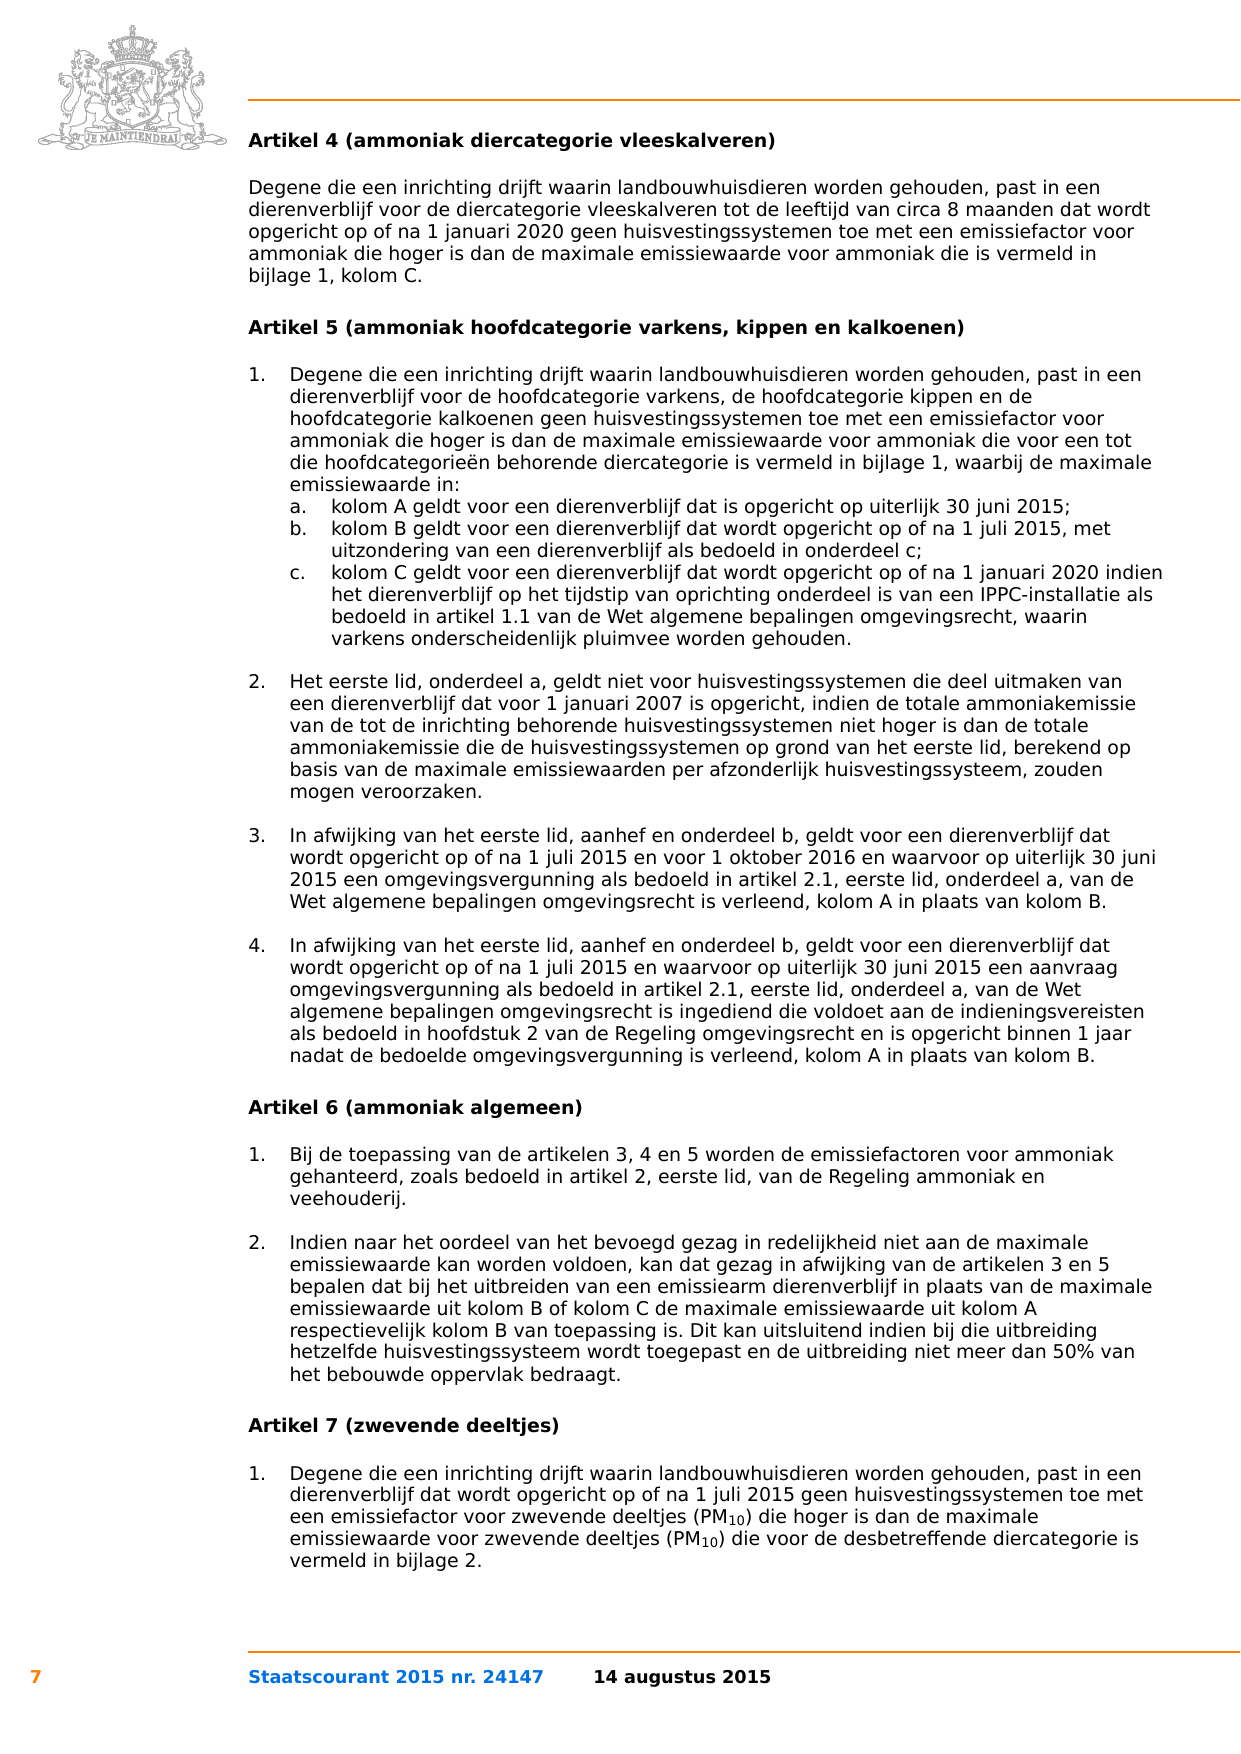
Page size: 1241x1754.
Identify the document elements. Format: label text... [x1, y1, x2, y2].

text c. kolom C geldt voor een dierenverblijf dat wordt opgericht op of na 1 januari 2020 indien het dierenverblijf op het tijdstip van oprichting onderdeel is van een IPPC-installatie als bedoeld in artikel 1.1 van de Wet algemene bepalingen omgevingsrecht, waarin varkens onderscheidenlijk pluimvee worden gehouden. [289, 562, 1163, 649]
subtitle Artikel 6 (ammoniak algemeen) [248, 1097, 1163, 1119]
subtitle Artikel 7 (zwevende deeltjes) [248, 1415, 1163, 1437]
subtitle Artikel 5 (ammoniak hoofdcategorie varkens, kippen en kalkoenen) [248, 317, 1163, 339]
picture [38, 25, 227, 150]
text 2. Indien naar het oordeel van het bevoegd gezag in redelijkheid niet aan de maximale emissiewaarde kan worden voldoen, kan dat gezag in afwijking van de artikelen 3 en 5 bepalen dat bij het uitbreiden van een emissiearm dierenverblijf in plaats van de maximale emissiewaarde uit kolom B of kolom C de maximale emissiewaarde uit kolom A respectievelijk kolom B van toepassing is. Dit kan uitsluitend indien bij die uitbreiding hetzelfde huisvestingssysteem wordt toegepast en de uitbreiding niet meer dan 50% van het bebouwde oppervlak bedraagt. [248, 1232, 1163, 1385]
text 1. Bij de toepassing van de artikelen 3, 4 en 5 worden de emissiefactoren voor ammoniak gehanteerd, zoals bedoeld in artikel 2, eerste lid, van de Regeling ammoniak en veehouderij. [248, 1144, 1163, 1210]
text Degene die een inrichting drijft waarin landbouwhuisdieren worden gehouden, past in een dierenverblijf voor de diercategorie vleeskalveren tot de leeftijd van circa 8 maanden dat wordt opgericht op of na 1 januari 2020 geen huisvestingssystemen toe met een emissiefactor voor ammoniak die hoger is dan de maximale emissiewaarde voor ammoniak die is vermeld in bijlage 1, kolom C. [248, 177, 1163, 287]
subtitle Artikel 4 (ammoniak diercategorie vleeskalveren) [248, 130, 1163, 152]
text 2. Het eerste lid, onderdeel a, geldt niet voor huisvestingssystemen die deel uitmaken van een dierenverblijf dat voor 1 januari 2007 is opgericht, indien de totale ammoniakemissie van de tot de inrichting behorende huisvestingssystemen niet hoger is dan de totale ammoniakemissie die de huisvestingssystemen op grond van het eerste lid, berekend op basis van de maximale emissiewaarden per afzonderlijk huisvestingssysteem, zouden mogen veroorzaken. [248, 671, 1163, 803]
text 1. Degene die een inrichting drijft waarin landbouwhuisdieren worden gehouden, past in een dierenverblijf voor de hoofdcategorie varkens, de hoofdcategorie kippen en de hoofdcategorie kalkoenen geen huisvestingssystemen toe met een emissiefactor voor ammoniak die hoger is dan de maximale emissiewaarde voor ammoniak die voor een tot die hoofdcategorieën behorende diercategorie is vermeld in bijlage 1, waarbij de maximale emissiewaarde in: [248, 364, 1163, 496]
text 3. In afwijking van het eerste lid, aanhef en onderdeel b, geldt voor een dierenverblijf dat wordt opgericht op of na 1 juli 2015 en voor 1 oktober 2016 en waarvoor op uiterlijk 30 juni 2015 een omgevingsvergunning als bedoeld in artikel 2.1, eerste lid, onderdeel a, van de Wet algemene bepalingen omgevingsrecht is verleend, kolom A in plaats van kolom B. [248, 825, 1163, 913]
text b. kolom B geldt voor een dierenverblijf dat wordt opgericht op of na 1 juli 2015, met uitzondering van een dierenverblijf als bedoeld in onderdeel c; [289, 518, 1163, 562]
text a. kolom A geldt voor een dierenverblijf dat is opgericht op uiterlijk 30 juni 2015; [289, 496, 1163, 518]
text 4. In afwijking van het eerste lid, aanhef en onderdeel b, geldt voor een dierenverblijf dat wordt opgericht op of na 1 juli 2015 en waarvoor op uiterlijk 30 juni 2015 een aanvraag omgevingsvergunning als bedoeld in artikel 2.1, eerste lid, onderdeel a, van de Wet algemene bepalingen omgevingsrecht is ingediend die voldoet aan de indieningsvereisten als bedoeld in hoofdstuk 2 van de Regeling omgevingsrecht en is opgericht binnen 1 jaar nadat de bedoelde omgevingsvergunning is verleend, kolom A in plaats van kolom B. [248, 935, 1163, 1067]
text 1. Degene die een inrichting drijft waarin landbouwhuisdieren worden gehouden, past in een dierenverblijf dat wordt opgericht op of na 1 juli 2015 geen huisvestingssystemen toe met een emissiefactor voor zwevende deeltjes (PM10) die hoger is dan de maximale emissiewaarde voor zwevende deeltjes (PM10) die voor de desbetreffende diercategorie is vermeld in bijlage 2. [248, 1462, 1163, 1572]
